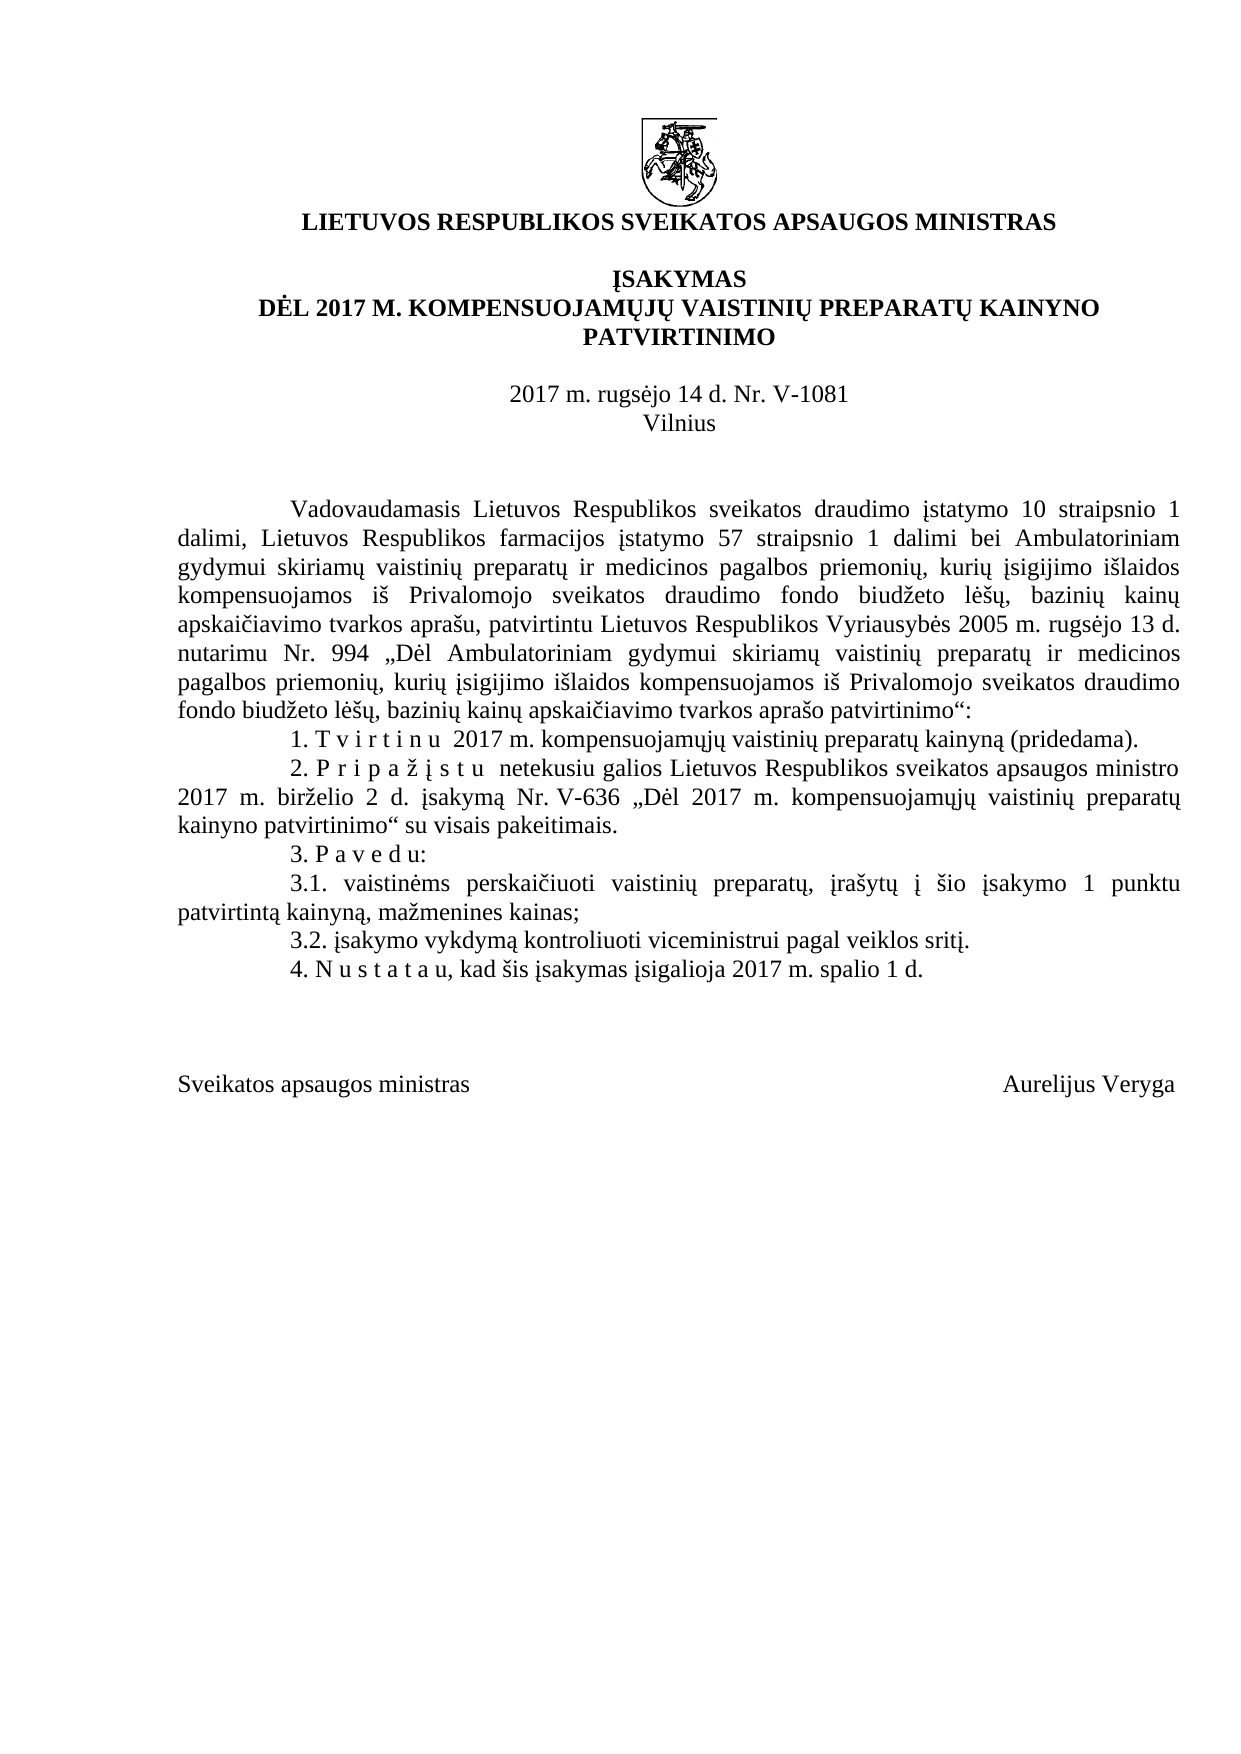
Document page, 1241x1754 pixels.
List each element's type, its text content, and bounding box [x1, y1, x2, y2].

text 2017 m. rugsėjo 14 d. Nr. V-1081 [177, 379, 1181, 408]
text 3.2. įsakymo vykdymą kontroliuoti viceministrui pagal veiklos sritį. [177, 926, 1181, 954]
text Vadovaudamasis Lietuvos Respublikos sveikatos draudimo įstatymo 10 straipsnio 1 dalimi, Lietuvos Respublikos farmacijos įstatymo 57 straipsnio 1 dalimi bei Ambulatoriniam gydymui skiriamų vaistinių preparatų ir medicinos pagalbos priemonių, kurių įsigijimo išlaidos kompensuojamos iš Privalomojo sveikatos draudimo fondo biudžeto lėšų, bazinių kainų apskaičiavimo tvarkos aprašu, patvirtintu Lietuvos Respublikos Vyriausybės 2005 m. rugsėjo 13 d. nutarimu Nr. 994 „Dėl Ambulatoriniam gydymui skiriamų vaistinių preparatų ir medicinos pagalbos priemonių, kurių įsigijimo išlaidos kompensuojamos iš Privalomojo sveikatos draudimo fondo biudžeto lėšų, bazinių kainų apskaičiavimo tvarkos aprašo patvirtinimo“: [177, 494, 1181, 724]
text 3. P a v e d u: [177, 839, 1181, 868]
text 3.1. vaistinėms perskaičiuoti vaistinių preparatų, įrašytų į šio įsakymo 1 punktu patvirtintą kainyną, mažmenines kainas; [177, 868, 1181, 926]
text 4. N u s t a t a u, kad šis įsakymas įsigalioja 2017 m. spalio 1 d. [177, 954, 1181, 983]
text Vilnius [177, 408, 1181, 437]
text 1. T v i r t i n u 2017 m. kompensuojamųjų vaistinių preparatų kainyną (pridedama). [177, 724, 1181, 753]
text 2. P r i p a ž į s t u netekusiu galios Lietuvos Respublikos sveikatos apsaugos ministro 2017 m. birželio 2 d. įsakymą Nr. V-636 „Dėl 2017 m. kompensuojamųjų vaistinių preparatų kainyno patvirtinimo“ su visais pakeitimais. [177, 753, 1181, 839]
text ĮSAKYMAS [177, 264, 1181, 293]
text Sveikatos apsaugos ministras Aurelijus Veryga [177, 1069, 1181, 1098]
text LIETUVOS RESPUBLIKOS SVEIKATOS APSAUGOS MINISTRAS [177, 207, 1181, 236]
text DĖL 2017 M. KOMPENSUOJAMŲJŲ VAISTINIŲ PREPARATŲ KAINYNO PATVIRTINIMO [177, 293, 1181, 351]
